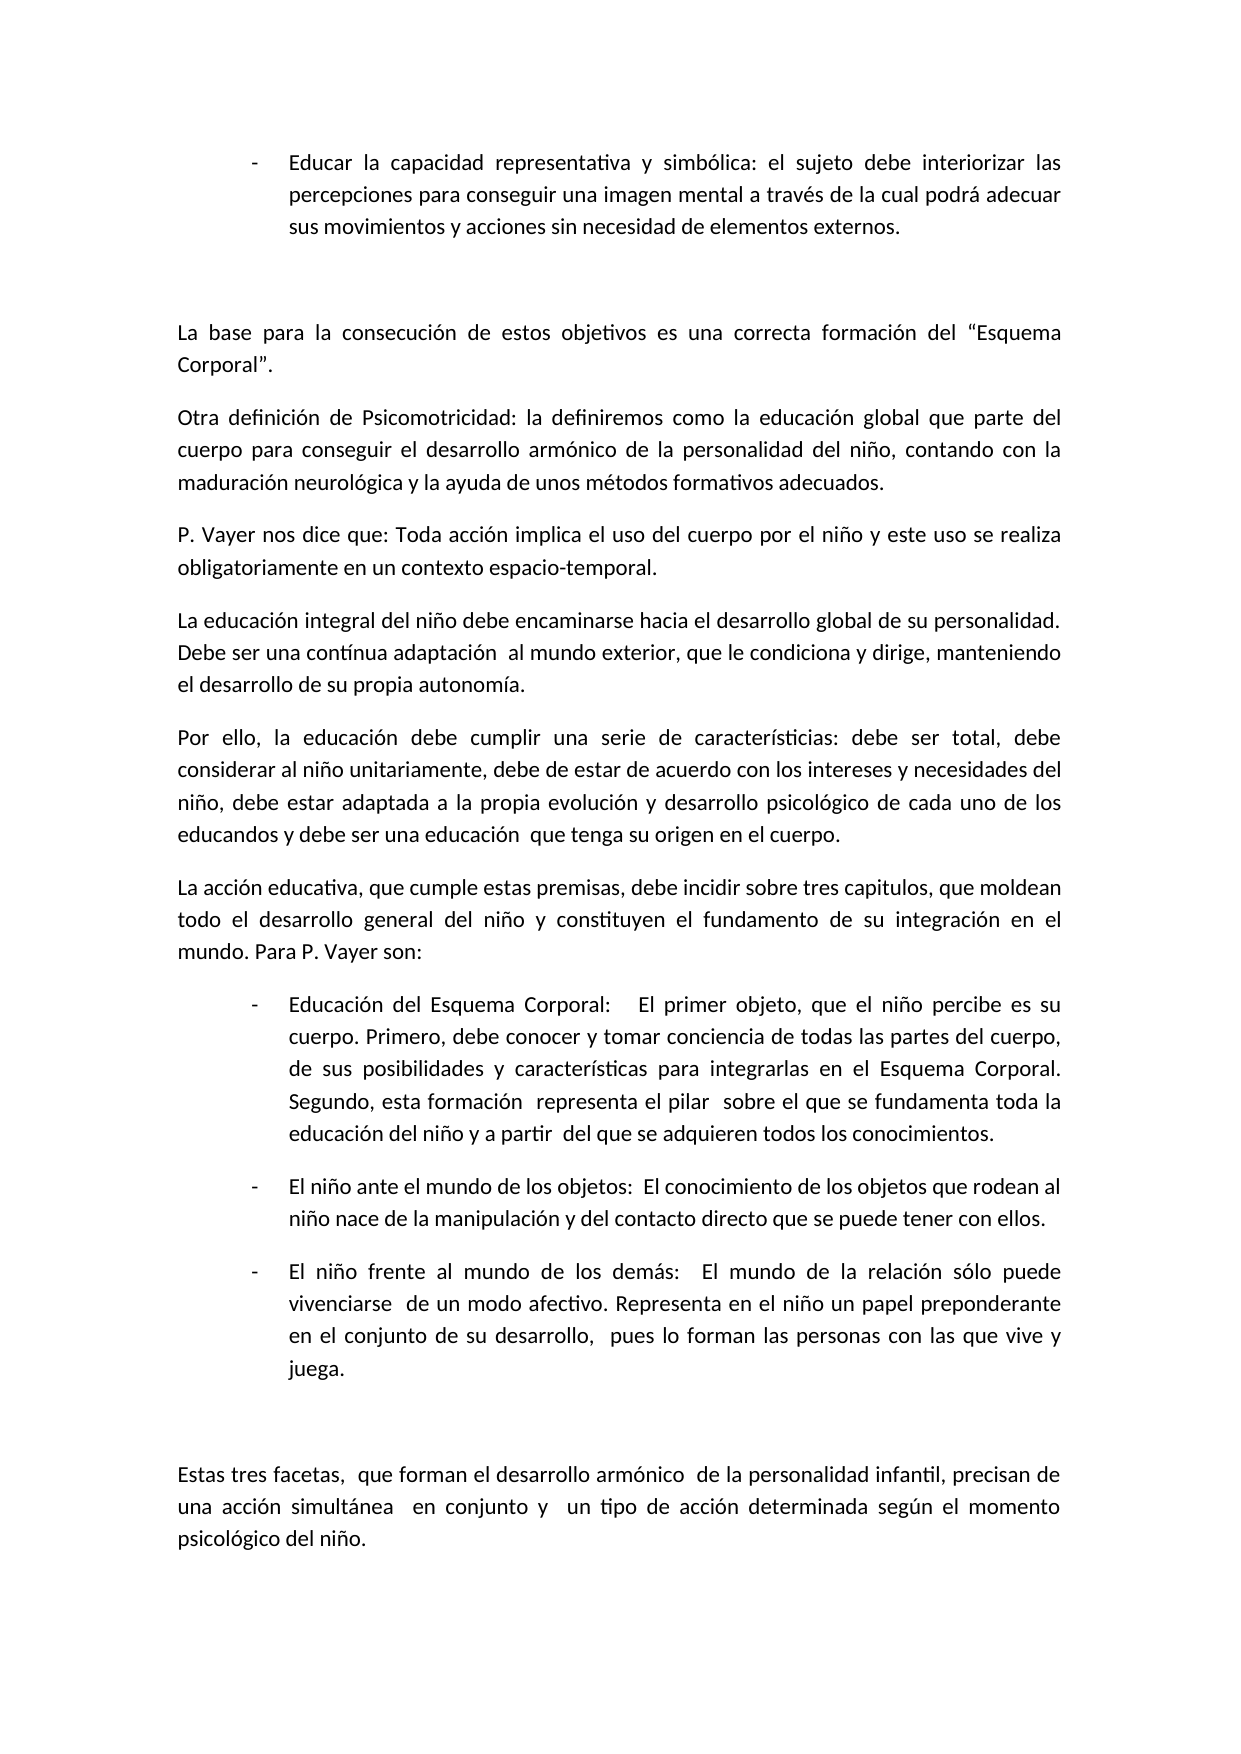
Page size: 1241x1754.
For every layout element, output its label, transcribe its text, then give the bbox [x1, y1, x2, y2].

list El niño ante el mundo de los objetos: El conocimiento de los objetos que rodean al niño nace de la manipulación y del contacto directo que se puede tener con ellos. [251, 1172, 1063, 1232]
text P. Vayer nos dice que: Toda acción implica el uso del cuerpo por el niño y este uso se realiza obligatoriamente en un contexto espacio-temporal. [177, 521, 1063, 581]
list Educación del Esquema Corporal: El primer objeto, que el niño percibe es su cuerpo. Primero, debe conocer y tomar conciencia de todas las partes del cuerpo, de sus posibilidades y características para integrarlas en el Esquema Corporal. Segundo, esta formación representa el pilar sobre el que se fundamenta toda la educación del niño y a partir del que se adquieren todos los conocimientos. [251, 990, 1063, 1147]
text Otra definición de Psicomotricidad: la definiremos como la educación global que parte del cuerpo para conseguir el desarrollo armónico de la personalidad del niño, contando con la maduración neurológica y la ayuda de unos métodos formativos adecuados. [177, 403, 1063, 496]
text Por ello, la educación debe cumplir una serie de característicias: debe ser total, debe considerar al niño unitariamente, debe de estar de acuerdo con los intereses y necesidades del niño, debe estar adaptada a la propia evolución y desarrollo psicológico de cada uno de los educandos y debe ser una educación que tenga su origen en el cuerpo. [177, 723, 1063, 848]
text Estas tres facetas, que forman el desarrollo armónico de la personalidad infantil, precisan de una acción simultánea en conjunto y un tipo de acción determinada según el momento psicológico del niño. [177, 1460, 1063, 1552]
text La acción educativa, que cumple estas premisas, debe incidir sobre tres capitulos, que moldean todo el desarrollo general del niño y constituyen el fundamento de su integración en el mundo. Para P. Vayer son: [177, 873, 1063, 965]
list Educar la capacidad representativa y simbólica: el sujeto debe interiorizar las percepciones para conseguir una imagen mental a través de la cual podrá adecuar sus movimientos y acciones sin necesidad de elementos externos. [251, 148, 1063, 240]
list El niño frente al mundo de los demás: El mundo de la relación sólo puede vivenciarse de un modo afectivo. Representa en el niño un papel preponderante en el conjunto de su desarrollo, pues lo forman las personas con las que vive y juega. [251, 1257, 1063, 1382]
text La educación integral del niño debe encaminarse hacia el desarrollo global de su personalidad. Debe ser una contínua adaptación al mundo exterior, que le condiciona y dirige, manteniendo el desarrollo de su propia autonomía. [177, 606, 1063, 698]
text La base para la consecución de estos objetivos es una correcta formación del “Esquema Corporal”. [177, 318, 1063, 378]
